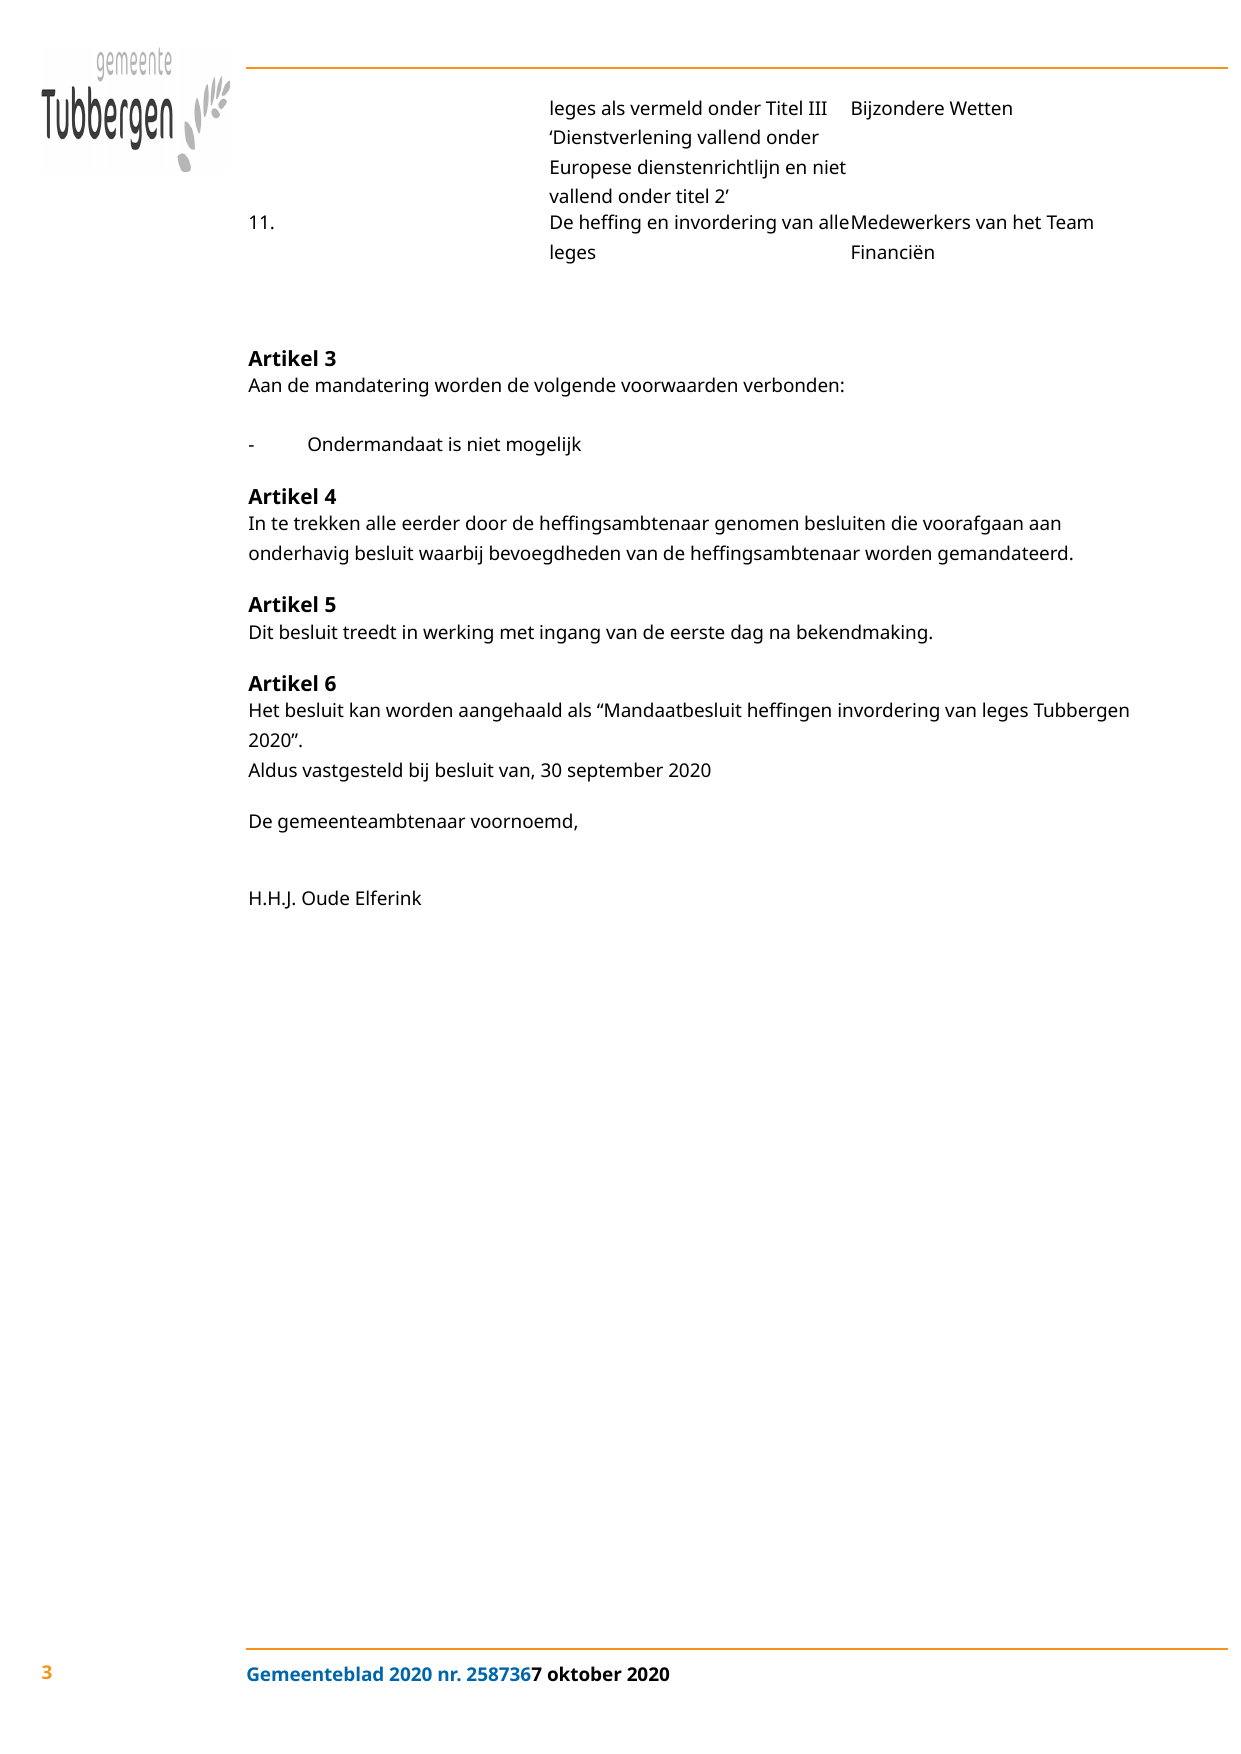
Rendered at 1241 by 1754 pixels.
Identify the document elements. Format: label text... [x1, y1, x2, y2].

text Aan de mandatering worden de volgende voorwaarden verbonden: [248, 372, 1152, 398]
table_cell [248, 95, 549, 209]
table_cell [248, 265, 549, 290]
text De gemeenteambtenaar voornoemd, [248, 808, 1152, 834]
text Het besluit kan worden aangehaald als “Mandaatbesluit heffingen invordering van leges Tubbergen 2020”. [248, 698, 1152, 753]
table_cell De heffing en invordering van alle leges [549, 209, 850, 264]
text Dit besluit treedt in werking met ingang van de eerste dag na bekendmaking. [248, 619, 1152, 644]
text In te trekken alle eerder door de heffingsambtenaar genomen besluiten die voorafgaan aan onderhavig besluit waarbij bevoegdheden van de heffingsambtenaar worden gemandateerd. [248, 510, 1152, 566]
table_cell leges als vermeld onder Titel III ‘Dienstverlening vallend onder Europese dienstenrichtlijn en niet vallend onder titel 2’ [549, 95, 850, 209]
table_cell Medewerkers van het Team Financiën [850, 209, 1152, 264]
list Ondermandaat is niet mogelijk [248, 432, 1152, 457]
text H.H.J. Oude Elferink [248, 886, 1152, 911]
picture [41, 47, 231, 172]
text Aldus vastgesteld bij besluit van, 30 september 2020 [248, 757, 1152, 783]
text Artikel 6 [248, 669, 1152, 698]
text Artikel 3 [248, 344, 1152, 372]
table_cell Bijzondere Wetten [850, 95, 1152, 209]
table_cell [549, 265, 850, 290]
table_cell 11. [248, 209, 549, 264]
text Artikel 4 [248, 482, 1152, 510]
text Artikel 5 [248, 590, 1152, 619]
table_cell [850, 265, 1152, 290]
